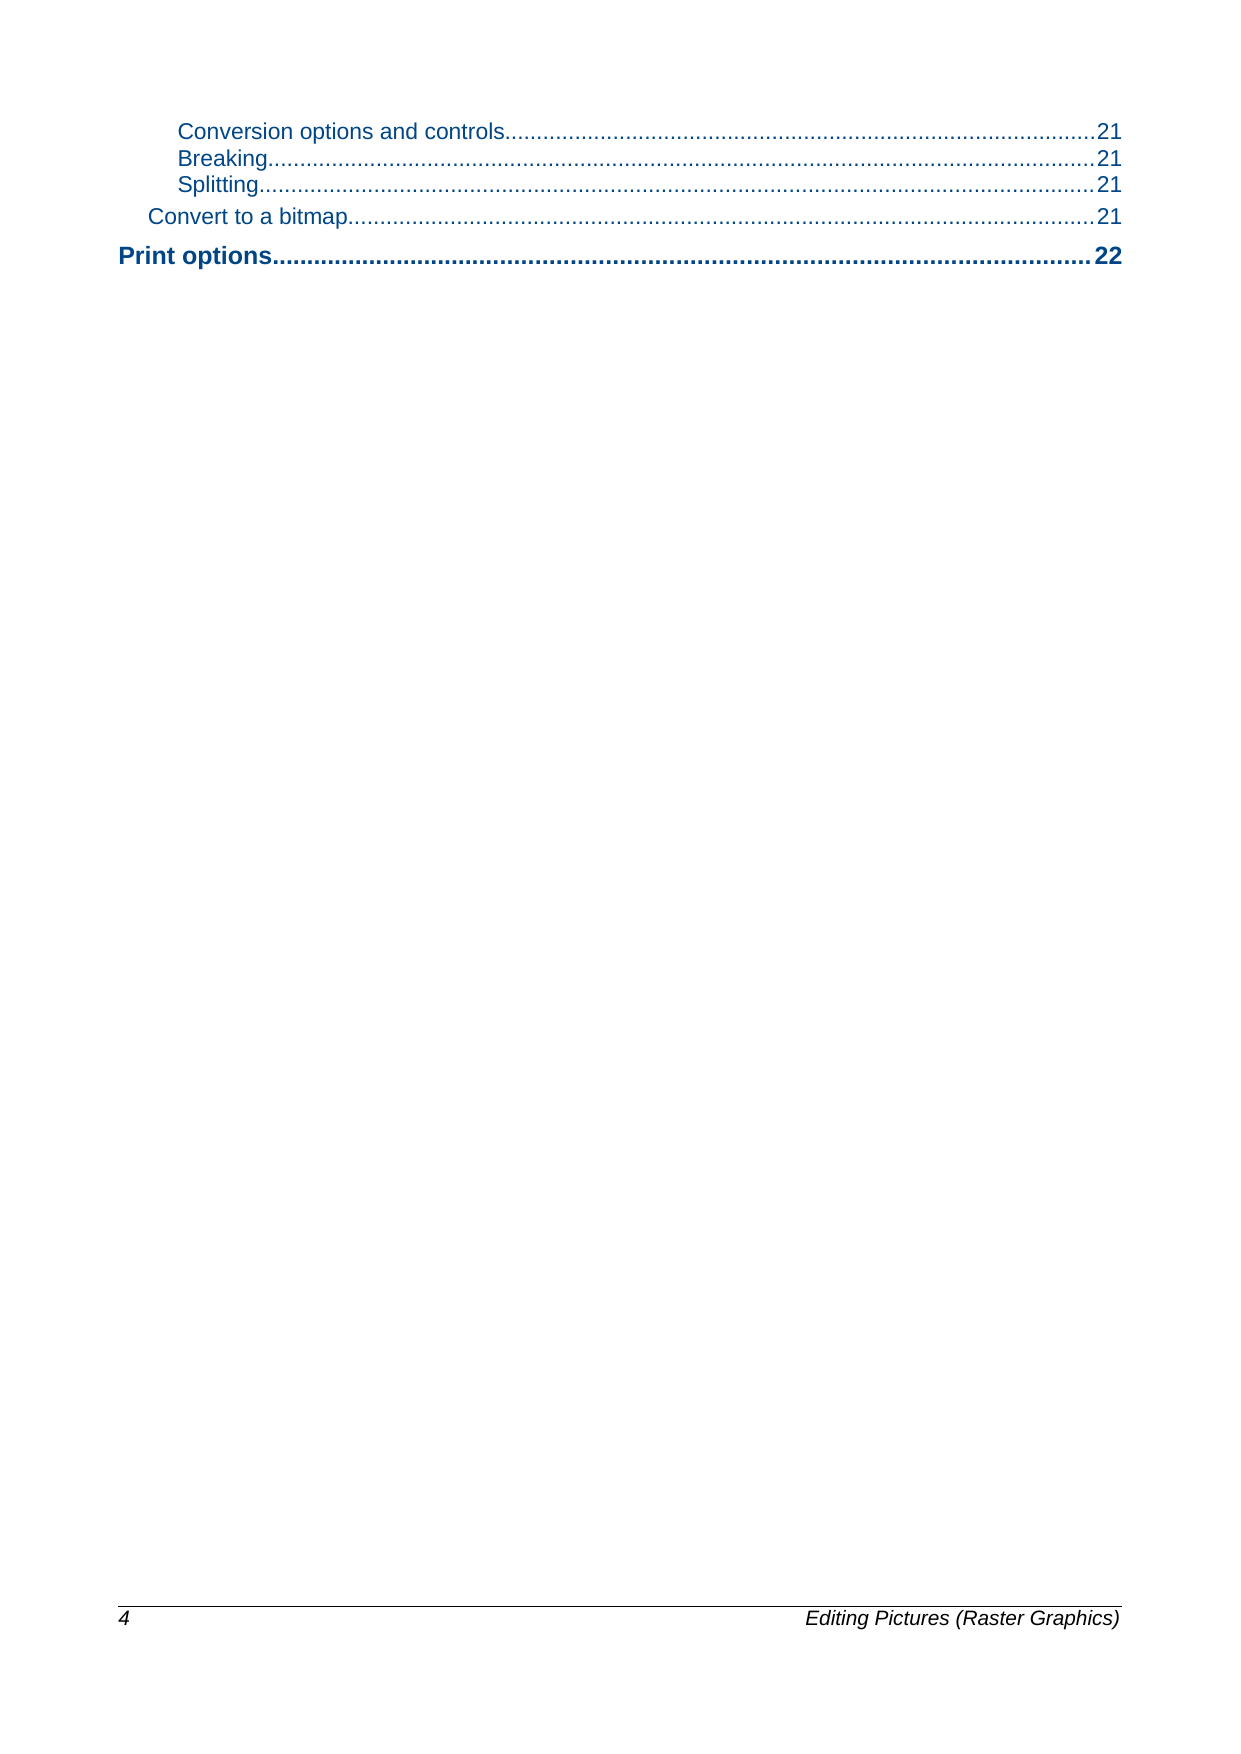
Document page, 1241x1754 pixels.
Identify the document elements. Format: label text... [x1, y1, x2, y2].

text Breaking 21 [177, 144, 1122, 171]
text Convert to a bitmap 21 [148, 203, 1122, 229]
text Conversion options and controls 21 [177, 118, 1122, 144]
text Print options 22 [118, 241, 1122, 270]
text Splitting 21 [177, 171, 1122, 197]
